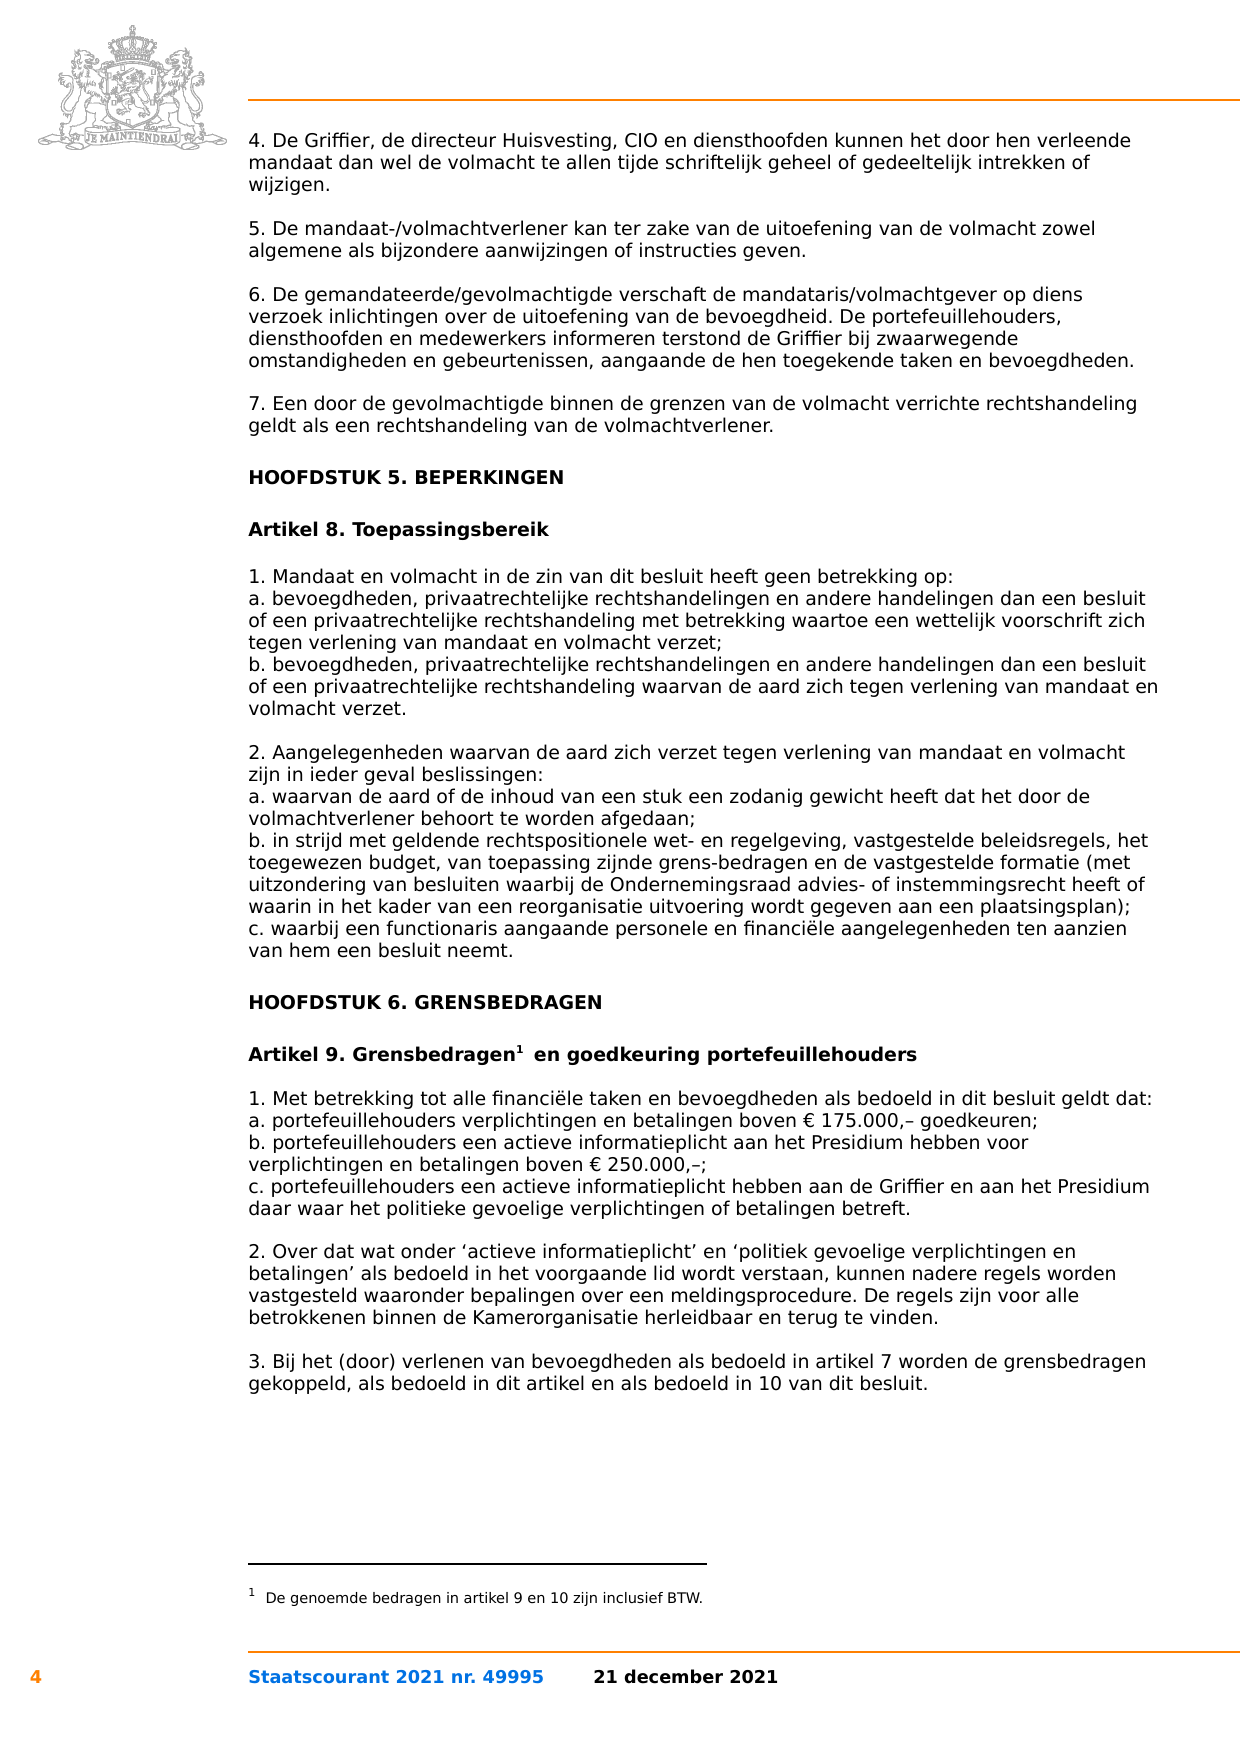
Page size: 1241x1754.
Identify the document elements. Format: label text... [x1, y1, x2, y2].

text c. portefeuillehouders een actieve informatieplicht hebben aan de Griffier en aan het Presidium daar waar het politieke gevoelige verplichtingen of betalingen betreft. [248, 1176, 1163, 1219]
text 7. Een door de gevolmachtigde binnen de grenzen van de volmacht verrichte rechtshandeling geldt als een rechtshandeling van de volmachtverlener. [248, 393, 1163, 437]
subtitle HOOFDSTUK 6. GRENSBEDRAGEN [248, 992, 1163, 1014]
text 1. Mandaat en volmacht in de zin van dit besluit heeft geen betrekking op: [248, 566, 1163, 588]
text 1. Met betrekking tot alle financiële taken en bevoegdheden als bedoeld in dit besluit geldt dat: [248, 1088, 1163, 1109]
text 6. De gemandateerde/gevolmachtigde verschaft de mandataris/volmachtgever op diens verzoek inlichtingen over de uitoefening van de bevoegdheid. De portefeuillehouders, diensthoofden en medewerkers informeren terstond de Griffier bij zwaarwegende omstandigheden en gebeurtenissen, aangaande de hen toegekende taken en bevoegdheden. [248, 283, 1163, 371]
text 2. Over dat wat onder ‘actieve informatieplicht’ en ‘politiek gevoelige verplichtingen en betalingen’ als bedoeld in het voorgaande lid wordt verstaan, kunnen nadere regels worden vastgesteld waaronder bepalingen over een meldingsprocedure. De regels zijn voor alle betrokkenen binnen de Kamerorganisatie herleidbaar en terug te vinden. [248, 1241, 1163, 1329]
text 4. De Griffier, de directeur Huisvesting, CIO en diensthoofden kunnen het door hen verleende mandaat dan wel de volmacht te allen tijde schriftelijk geheel of gedeeltelijk intrekken of wijzigen. [248, 130, 1163, 196]
text 5. De mandaat-/volmachtverlener kan ter zake van de uitoefening van de volmacht zowel algemene als bijzondere aanwijzingen of instructies geven. [248, 218, 1163, 262]
subtitle HOOFDSTUK 5. BEPERKINGEN [248, 467, 1163, 489]
text b. portefeuillehouders een actieve informatieplicht aan het Presidium hebben voor verplichtingen en betalingen boven € 250.000,–; [248, 1132, 1163, 1176]
text 2. Aangelegenheden waarvan de aard zich verzet tegen verlening van mandaat en volmacht zijn in ieder geval beslissingen: [248, 742, 1163, 786]
text a. portefeuillehouders verplichtingen en betalingen boven € 175.000,– goedkeuren; [248, 1109, 1163, 1132]
text c. waarbij een functionaris aangaande personele en financiële aangelegenheden ten aanzien van hem een besluit neemt. [248, 918, 1163, 962]
text 3. Bij het (door) verlenen van bevoegdheden als bedoeld in artikel 7 worden de grensbedragen gekoppeld, als bedoeld in dit artikel en als bedoeld in 10 van dit besluit. [248, 1351, 1163, 1395]
text a. waarvan de aard of de inhoud van een stuk een zodanig gewicht heeft dat het door de volmachtverlener behoort te worden afgedaan; [248, 786, 1163, 830]
subtitle Artikel 8. Toepassingsbereik [248, 519, 1163, 541]
text De genoemde bedragen in artikel 9 en 10 zijn inclusief BTW. [248, 1586, 1163, 1608]
text b. bevoegdheden, privaatrechtelijke rechtshandelingen en andere handelingen dan een besluit of een privaatrechtelijke rechtshandeling waarvan de aard zich tegen verlening van mandaat en volmacht verzet. [248, 654, 1163, 720]
text a. bevoegdheden, privaatrechtelijke rechtshandelingen en andere handelingen dan een besluit of een privaatrechtelijke rechtshandeling met betrekking waartoe een wettelijk voorschrift zich tegen verlening van mandaat en volmacht verzet; [248, 588, 1163, 654]
text b. in strijd met geldende rechtspositionele wet- en regelgeving, vastgestelde beleidsregels, het toegewezen budget, van toepassing zijnde grens-bedragen en de vastgestelde formatie (met uitzondering van besluiten waarbij de Ondernemingsraad advies- of instemmingsrecht heeft of waarin in het kader van een reorganisatie uitvoering wordt gegeven aan een plaatsingsplan); [248, 830, 1163, 918]
subtitle Artikel 9. Grensbedragen en goedkeuring portefeuillehouders [248, 1044, 1163, 1066]
picture [38, 25, 227, 150]
